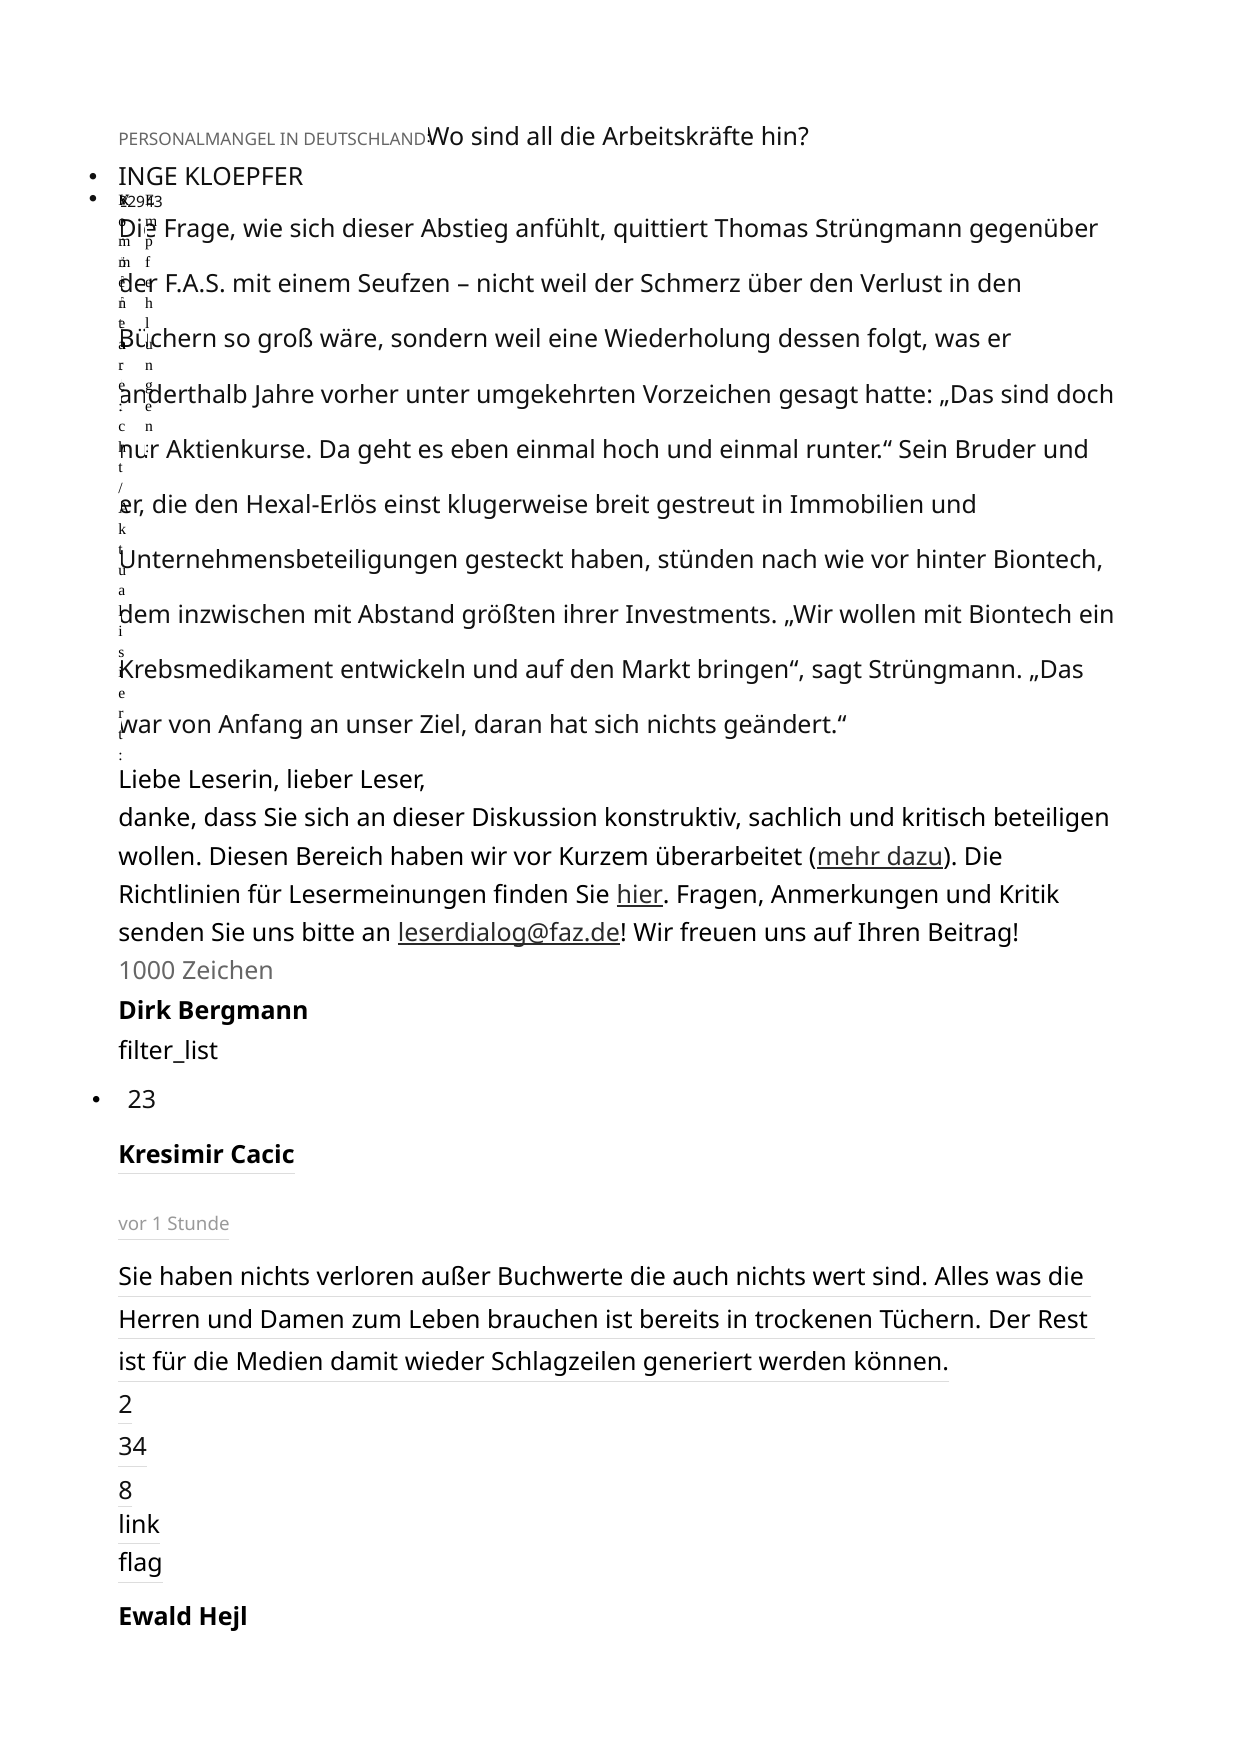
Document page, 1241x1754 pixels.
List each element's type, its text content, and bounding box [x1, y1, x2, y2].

list 22943 [147, 191, 1122, 211]
text 34 [118, 1429, 1122, 1467]
text link [118, 1507, 1122, 1544]
list 23 [121, 1082, 1122, 1116]
text Liebe Leserin, lieber Leser, [118, 762, 1122, 796]
text Dirk Bergmann [118, 993, 1122, 1027]
list 22943 [121, 191, 145, 211]
text danke, dass Sie sich an dieser Diskussion konstruktiv, sachlich und kritisch beteiligen wollen. Diesen Bereich haben wir vor Kurzem überarbeitet (mehr dazu). Die Richtlinien für Lesermeinungen finden Sie hier. Fragen, Anmerkungen und Kritik senden Sie uns bitte an leserdialog@faz.de! Wir freuen uns auf Ihren Beitrag! [118, 800, 1122, 948]
text flag [118, 1544, 1122, 1583]
text vor 1 Stunde [118, 1210, 1117, 1240]
text 2 [118, 1386, 1122, 1424]
text Kresimir Cacic [118, 1136, 1122, 1174]
list INGE KLOEPFER [118, 162, 1122, 191]
text Ewald Hejl [118, 1598, 1122, 1632]
text 1000 Zeichen [118, 953, 1122, 987]
text 8 [118, 1471, 1122, 1507]
text filter_list [118, 1033, 1122, 1067]
text Sie haben nichts verloren außer Buchwerte die auch nichts wert sind. Alles was die Herren und Damen zum Leben brauchen ist bereits in trockenen Tüchern. Der Rest ist für die Medien damit wieder Schlagzeilen generiert werden können. [118, 1259, 1122, 1382]
text PERSONALMANGEL IN DEUTSCHLANDWo sind all die Arbeitskräfte hin? [118, 118, 1122, 152]
text Die Frage, wie sich dieser Abstieg anfühlt, quittiert Thomas Strüngmann gegenüber der F.A.S. mit einem Seufzen – nicht weil der Schmerz über den Verlust in den Büchern so groß wäre, sondern weil eine Wiederholung dessen folgt, was er anderthalb Jahre vorher unter umgekehrten Vorzeichen gesagt hatte: „Das sind doch nur Aktienkurse. Da geht es eben einmal hoch und einmal runter.“ Sein Bruder und er, die den Hexal-Erlös einst klugerweise breit gestreut in Immobilien und Unternehmensbeteiligungen gesteckt haben, stünden nach wie vor hinter Biontech, dem inzwischen mit Abstand größten ihrer Investments. „Wir wollen mit Biontech ein Krebsmedikament entwickeln und auf den Markt bringen“, sagt Strüngmann. „Das war von Anfang an unser Ziel, daran hat sich nichts geändert.“ [121, 211, 1122, 741]
